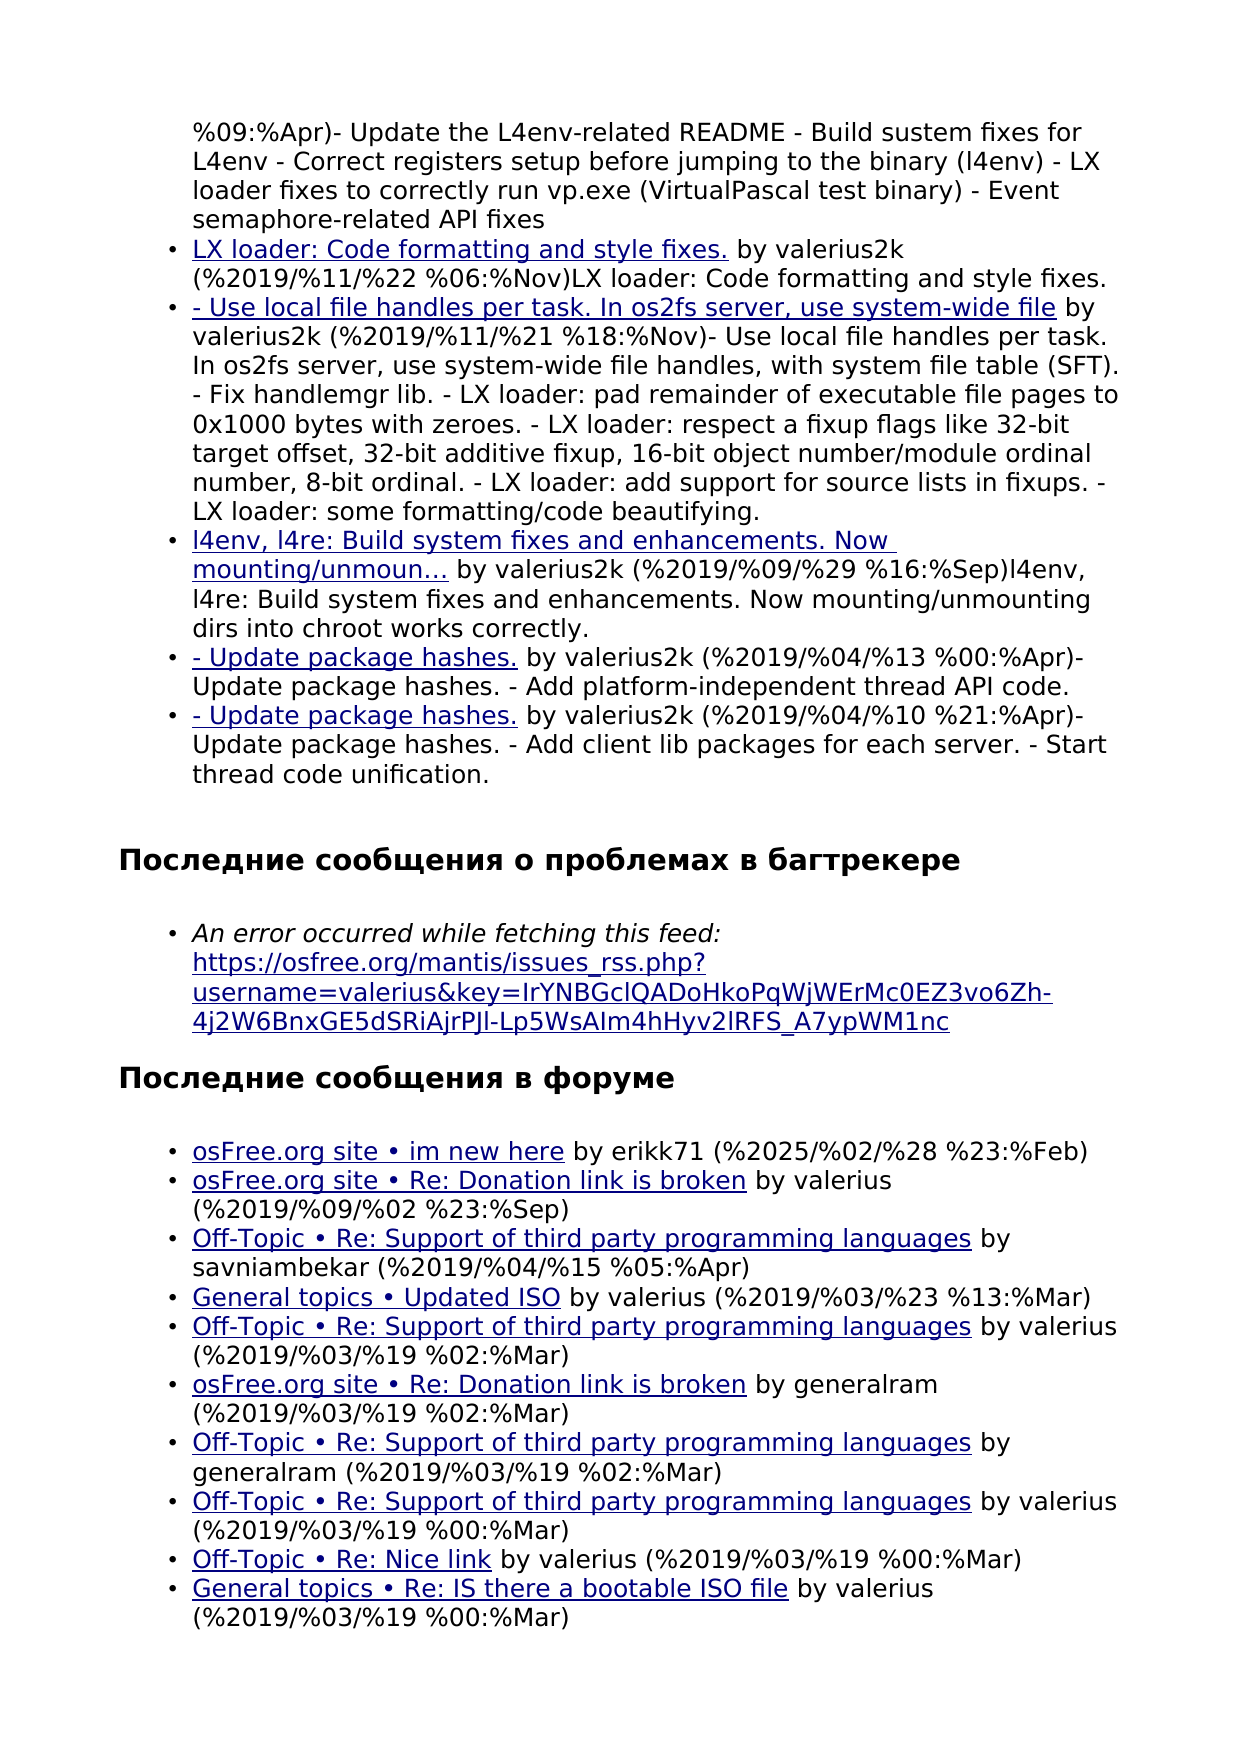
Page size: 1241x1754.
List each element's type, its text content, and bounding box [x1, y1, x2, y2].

list General topics • Updated ISO by valerius (%2019/%03/%23 %13:%Mar) [177, 1283, 1122, 1312]
list - Use local file handles per task. In os2fs server, use system-wide file by valerius2k (%2019/%11/%21 %18:%Nov)- Use local file handles per task. In os2fs server, use system-wide file handles, with system file table (SFT). - Fix handlemgr lib. - LX loader: pad remainder of executable file pages to 0x1000 bytes with zeroes. - LX loader: respect a fixup flags like 32-bit target offset, 32-bit additive fixup, 16-bit object number/module ordinal number, 8-bit ordinal. - LX loader: add support for source lists in fixups. - LX loader: some formatting/code beautifying. [177, 293, 1122, 526]
list osFree.org site • im new here by erikk71 (%2025/%02/%28 %23:%Feb) [177, 1137, 1122, 1166]
list An error occurred while fetching this feed: https://osfree.org/mantis/issues_rss.php?username=valerius&key=IrYNBGclQADoHkoPqWjWErMc0EZ3vo6Zh-4j2W6BnxGE5dSRiAjrPJl-Lp5WsAIm4hHyv2lRFS_A7ypWM1nc [177, 919, 1122, 1036]
list osFree.org site • Re: Donation link is broken by generalram (%2019/%03/%19 %02:%Mar) [177, 1370, 1122, 1429]
list Off-Topic • Re: Support of third party programming languages by savniambekar (%2019/%04/%15 %05:%Apr) [177, 1224, 1122, 1283]
list osFree.org site • Re: Donation link is broken by valerius (%2019/%09/%02 %23:%Sep) [177, 1166, 1122, 1224]
list l4env, l4re: Build system fixes and enhancements. Now mounting/unmoun… by valerius2k (%2019/%09/%29 %16:%Sep)l4env, l4re: Build system fixes and enhancements. Now mounting/unmounting dirs into chroot works correctly. [177, 526, 1122, 643]
list Off-Topic • Re: Support of third party programming languages by valerius (%2019/%03/%19 %00:%Mar) [177, 1487, 1122, 1545]
list Off-Topic • Re: Support of third party programming languages by generalram (%2019/%03/%19 %02:%Mar) [177, 1429, 1122, 1487]
list - Update package hashes. by valerius2k (%2019/%04/%13 %00:%Apr)- Update package hashes. - Add platform-independent thread API code. [177, 643, 1122, 701]
list LX loader: Code formatting and style fixes. by valerius2k (%2019/%11/%22 %06:%Nov)LX loader: Code formatting and style fixes. [177, 235, 1122, 293]
list %09:%Apr)- Update the L4env-related README - Build sustem fixes for L4env - Correct registers setup before jumping to the binary (l4env) - LX loader fixes to correctly run vp.exe (VirtualPascal test binary) - Event semaphore-related API fixes [177, 118, 1122, 235]
subtitle Последние сообщения в форуме [118, 1061, 1122, 1095]
subtitle Последние сообщения о проблемах в багтрекере [118, 843, 1122, 877]
list Off-Topic • Re: Nice link by valerius (%2019/%03/%19 %00:%Mar) [177, 1545, 1122, 1574]
list - Update package hashes. by valerius2k (%2019/%04/%10 %21:%Apr)- Update package hashes. - Add client lib packages for each server. - Start thread code unification. [177, 701, 1122, 789]
list Off-Topic • Re: Support of third party programming languages by valerius (%2019/%03/%19 %02:%Mar) [177, 1312, 1122, 1370]
list General topics • Re: IS there a bootable ISO file by valerius (%2019/%03/%19 %00:%Mar) [177, 1574, 1122, 1633]
